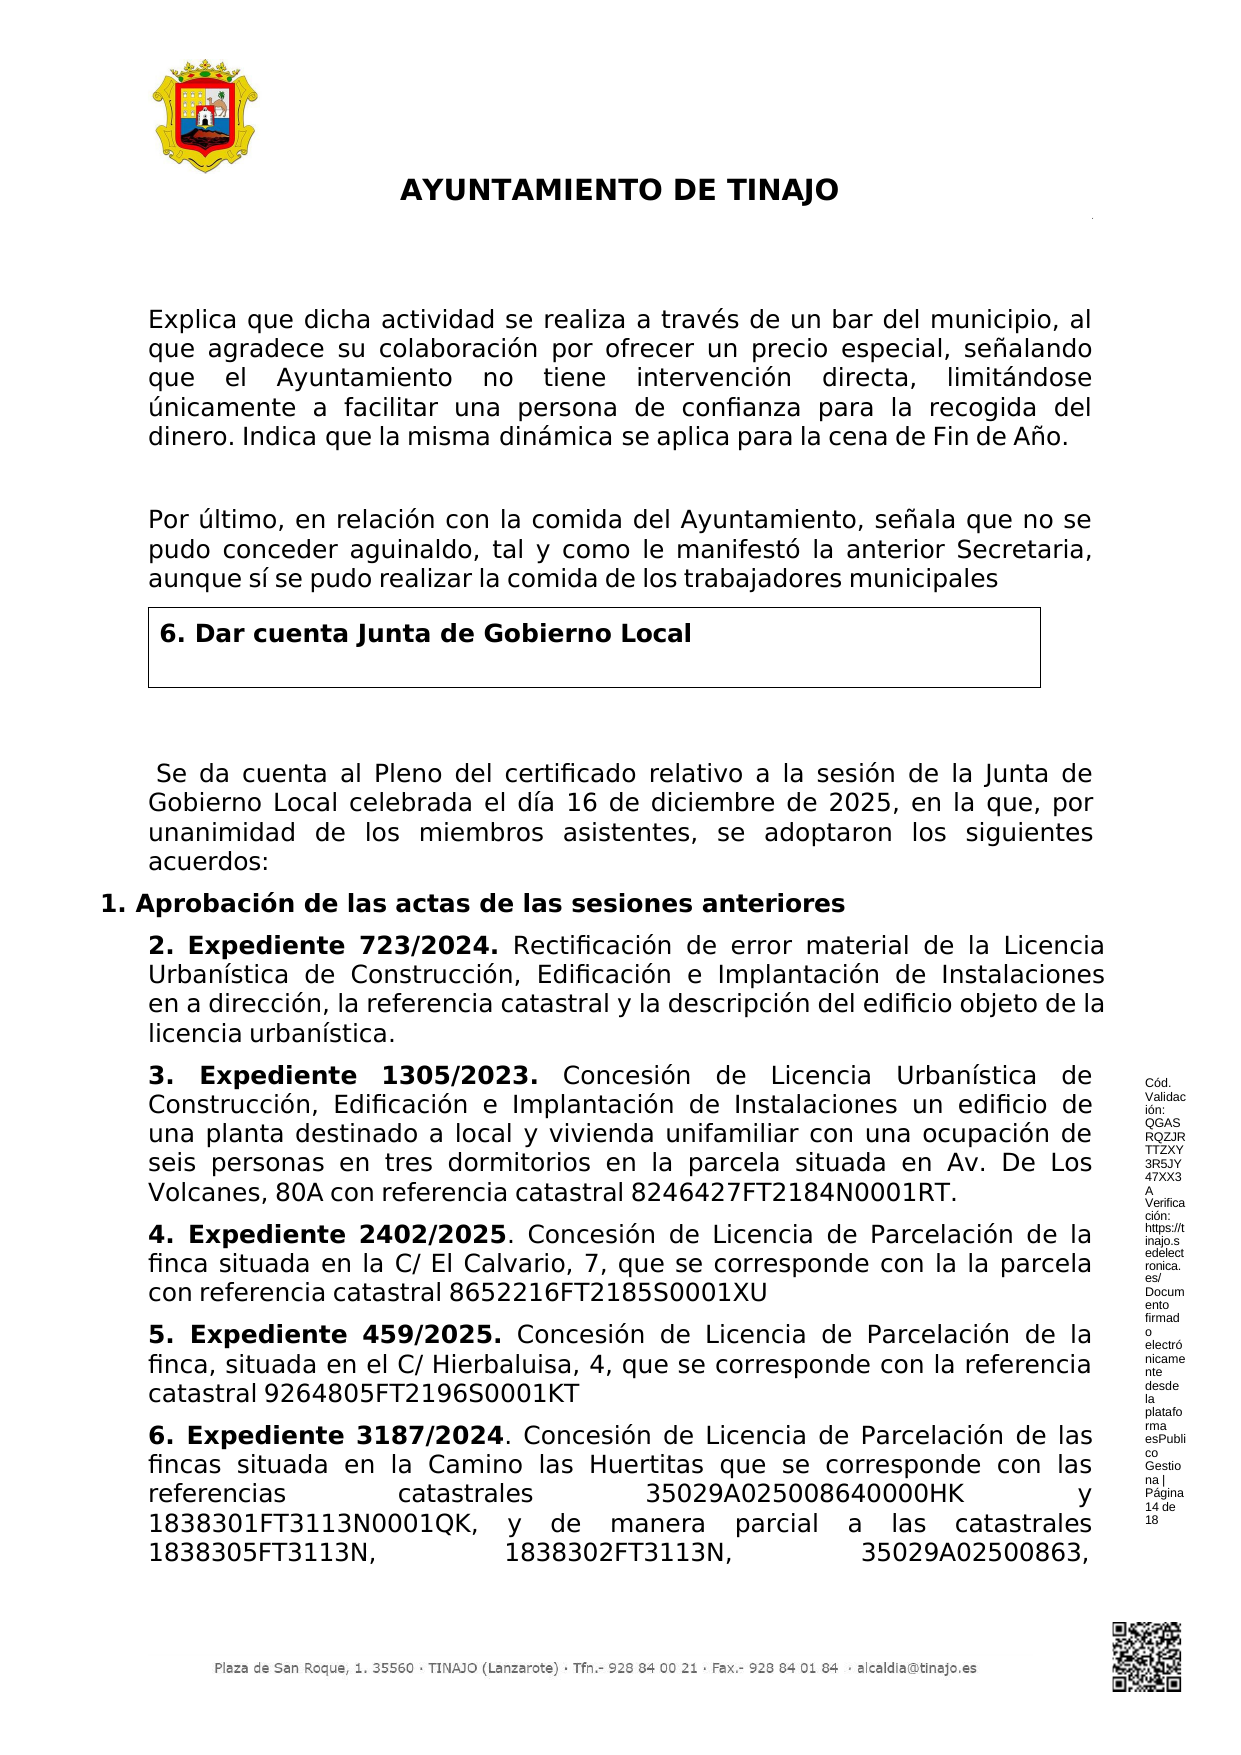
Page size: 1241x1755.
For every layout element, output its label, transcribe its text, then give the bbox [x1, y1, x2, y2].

list Expediente 2402/2025. Concesión de Licencia de Parcelación de la finca situada en la C/ El Calvario, 7, que se corresponde con la la parcela con referencia catastral 8652216FT2185S0001XU [148, 1220, 1092, 1308]
list Expediente 459/2025. Concesión de Licencia de Parcelación de la finca, situada en el C/ Hierbaluisa, 4, que se corresponde con la referencia catastral 9264805FT2196S0001KT [148, 1320, 1092, 1408]
text Se da cuenta al Pleno del certificado relativo a la sesión de la Junta de Gobierno Local celebrada el día 16 de diciembre de 2025, en la que, por unanimidad de los miembros asistentes, se adoptaron los siguientes acuerdos: [148, 759, 1093, 876]
list Aprobación de las actas de las sesiones anteriores [100, 889, 1105, 918]
text 6. Dar cuenta Junta de Gobierno Local [159, 619, 1040, 648]
text Explica que dicha actividad se realiza a través de un bar del municipio, al que agradece su colaboración por ofrecer un precio especial, señalando que el Ayuntamiento no tiene intervención directa, limitándose únicamente a facilitar una persona de confianza para la recogida del dinero. Indica que la misma dinámica se aplica para la cena de Fin de Año. [148, 305, 1093, 451]
list Expediente 1305/2023. Concesión de Licencia Urbanística de Construcción, Edificación e Implantación de Instalaciones un edificio de una planta destinado a local y vivienda unifamiliar con una ocupación de seis personas en tres dormitorios en la parcela situada en Av. De Los Volcanes, 80A con referencia catastral 8246427FT2184N0001RT. [148, 1061, 1093, 1207]
list Expediente 3187/2024. Concesión de Licencia de Parcelación de las fincas situada en la Camino las Huertitas que se corresponde con las referencias catastrales 35029A025008640000HK y 1838301FT3113N0001QK, y de manera parcial a las catastrales 1838305FT3113N, 1838302FT3113N, 35029A02500863, [148, 1421, 1093, 1567]
list Expediente 723/2024. Rectificación de error material de la Licencia Urbanística de Construcción, Edificación e Implantación de Instalaciones en a dirección, la referencia catastral y la descripción del edificio objeto de la licencia urbanística. [148, 931, 1105, 1048]
text Por último, en relación con la comida del Ayuntamiento, señala que no se pudo conceder aguinaldo, tal y como le manifestó la anterior Secretaria, aunque sí se pudo realizar la comida de los trabajadores municipales [148, 506, 1092, 593]
text Cód. Validación: QGASRQZJRTTZXY3R5JY47XX3A [1145, 1077, 1186, 1198]
text Documento firmado electrónicamente desde la plataforma esPublico Gestiona | Página 14 de 18 [1145, 1285, 1186, 1527]
text Verificación: https://tinajo.sedelectronica.es/ [1145, 1198, 1186, 1285]
